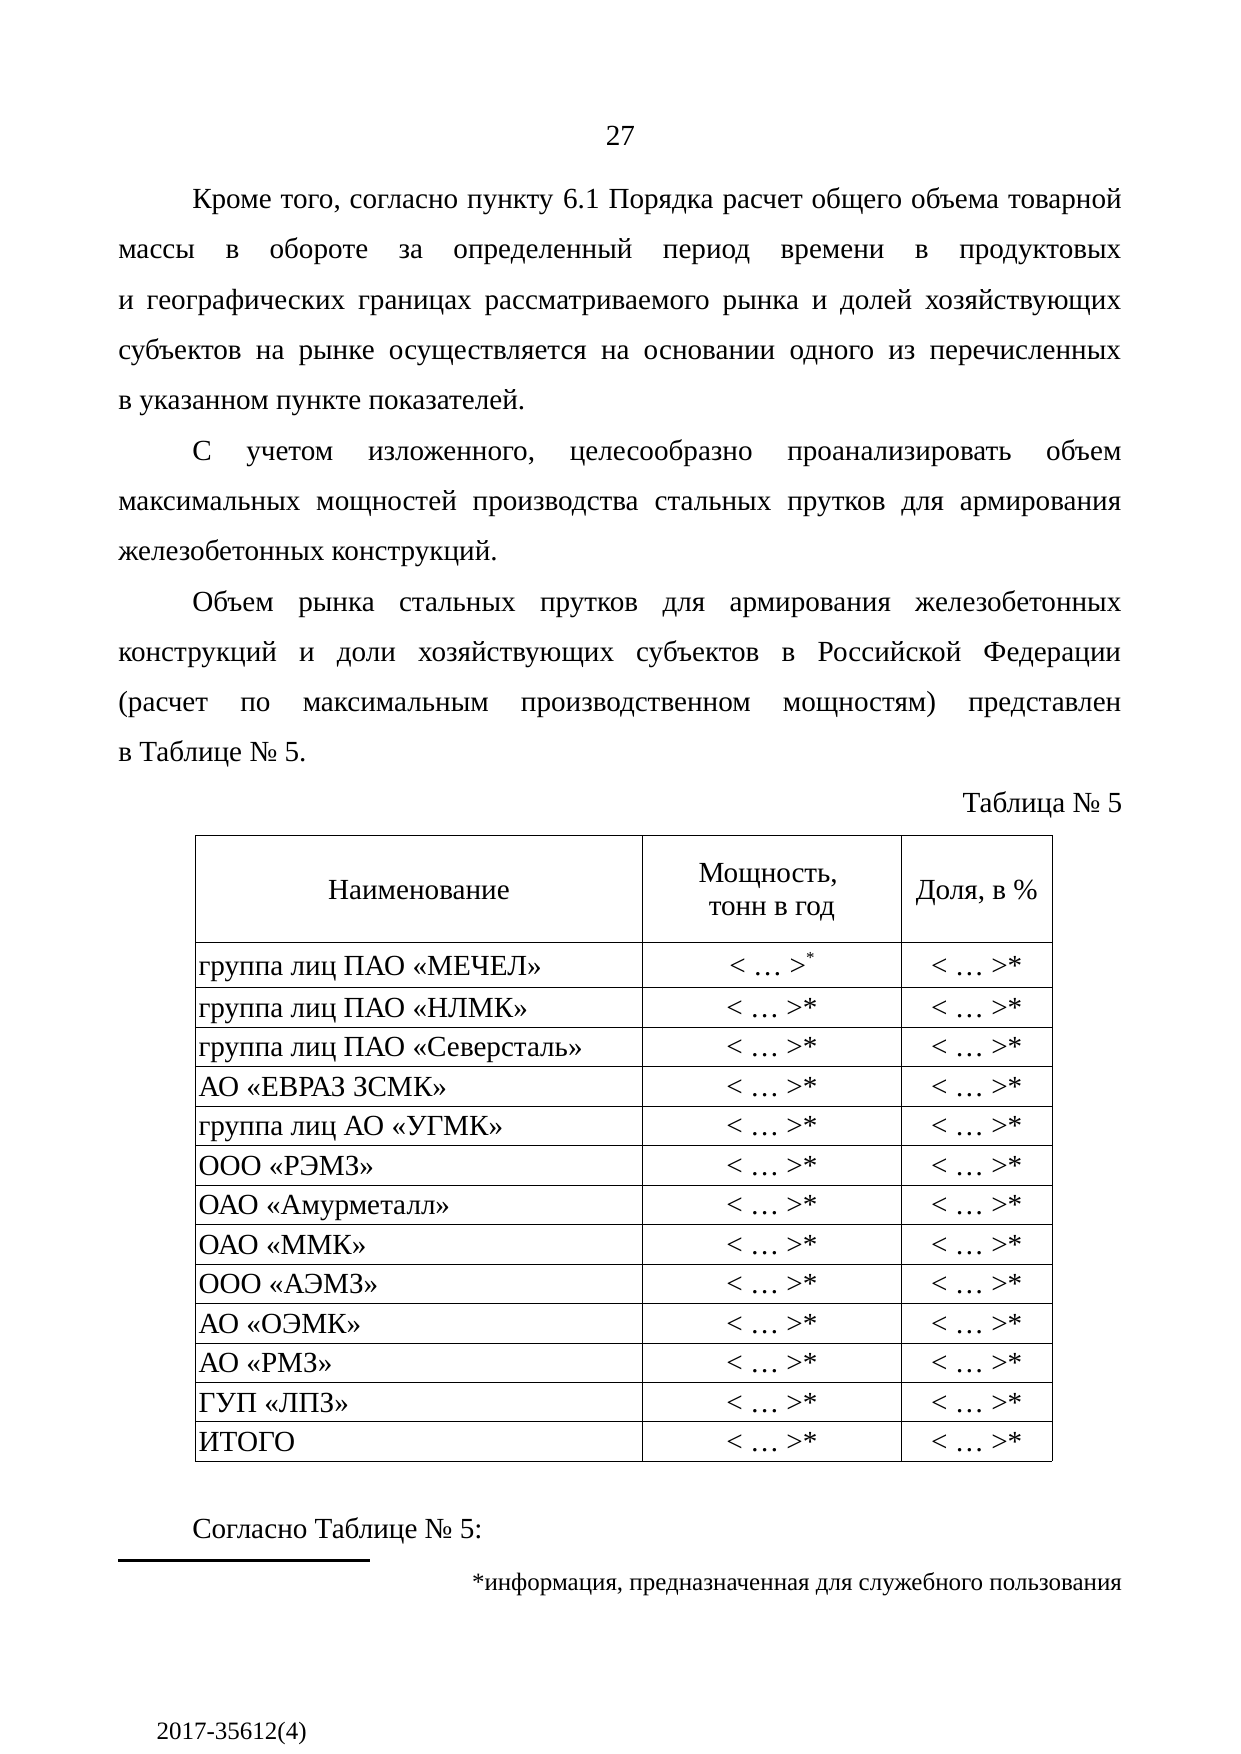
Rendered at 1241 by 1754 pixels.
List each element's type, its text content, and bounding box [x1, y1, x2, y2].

table_cell < … >* [902, 1304, 1052, 1342]
table_cell < … >* [902, 1186, 1052, 1224]
table_cell < … >* [643, 1067, 901, 1106]
table_cell ГУП «ЛПЗ» [196, 1383, 642, 1421]
text Объем рынка стальных прутков для армирования железобетонных конструкций и доли хозяйствующих субъектов в Российской Федерации (расчет по максимальным производственном мощностям) представлен в Таблице № 5. [118, 584, 1122, 768]
table_cell ООО «РЭМЗ» [196, 1146, 642, 1184]
table_cell < … >* [902, 1028, 1052, 1066]
text Кроме того, согласно пункту 6.1 Порядка расчет общего объема товарной массы в обороте за определенный период времени в продуктовых и географических границах рассматриваемого рынка и долей хозяйствующих субъектов на рынке осуществляется на основании одного из перечисленных в указанном пункте показателей. [118, 181, 1122, 416]
table_cell < … >* [643, 1186, 901, 1224]
table_cell ООО «АЭМЗ» [196, 1265, 642, 1303]
table_cell < … >* [902, 1422, 1052, 1461]
table_cell < … > [643, 943, 901, 987]
table_cell < … >* [643, 1146, 901, 1184]
table_cell < … >* [902, 943, 1052, 987]
table_cell < … >* [902, 1225, 1052, 1263]
table_cell ОАО «ММК» [196, 1225, 642, 1263]
table_header Мощность, тонн в год [643, 836, 901, 942]
text Согласно Таблице № 5: [118, 1511, 1122, 1545]
table_cell < … >* [902, 1067, 1052, 1106]
table_cell < … >* [902, 1146, 1052, 1184]
text С учетом изложенного, целесообразно проанализировать объем максимальных мощностей производства стальных прутков для армирования железобетонных конструкций. [118, 433, 1122, 567]
table_cell < … >* [902, 1344, 1052, 1382]
table_header Доля, в % [902, 836, 1052, 942]
table_cell < … >* [902, 1107, 1052, 1145]
table_cell < … >* [902, 1265, 1052, 1303]
table_cell < … >* [643, 988, 901, 1027]
table_header Наименование [196, 836, 642, 942]
table_cell АО «РМЗ» [196, 1344, 642, 1382]
table_cell < … >* [643, 1304, 901, 1342]
text Таблица № 5 [118, 785, 1122, 818]
table_cell < … >* [643, 1265, 901, 1303]
table_cell < … >* [643, 1344, 901, 1382]
table_cell < … >* [902, 988, 1052, 1027]
table_cell < … >* [643, 1422, 901, 1461]
table_cell АО «ЕВРАЗ ЗСМК» [196, 1067, 642, 1106]
table_cell АО «ОЭМК» [196, 1304, 642, 1342]
table_cell ИТОГО [196, 1422, 642, 1461]
table_cell < … >* [643, 1028, 901, 1066]
table_cell < … >* [643, 1107, 901, 1145]
table_cell < … >* [643, 1383, 901, 1421]
table_cell группа лиц ПАО «НЛМК» [196, 988, 642, 1027]
table_cell < … >* [643, 1225, 901, 1263]
table_cell группа лиц ПАО «Северсталь» [196, 1028, 642, 1066]
table_cell группа лиц АО «УГМК» [196, 1107, 642, 1145]
table_cell ОАО «Амурметалл» [196, 1186, 642, 1224]
table_cell группа лиц ПАО «МЕЧЕЛ» [196, 943, 642, 987]
table_cell < … >* [902, 1383, 1052, 1421]
